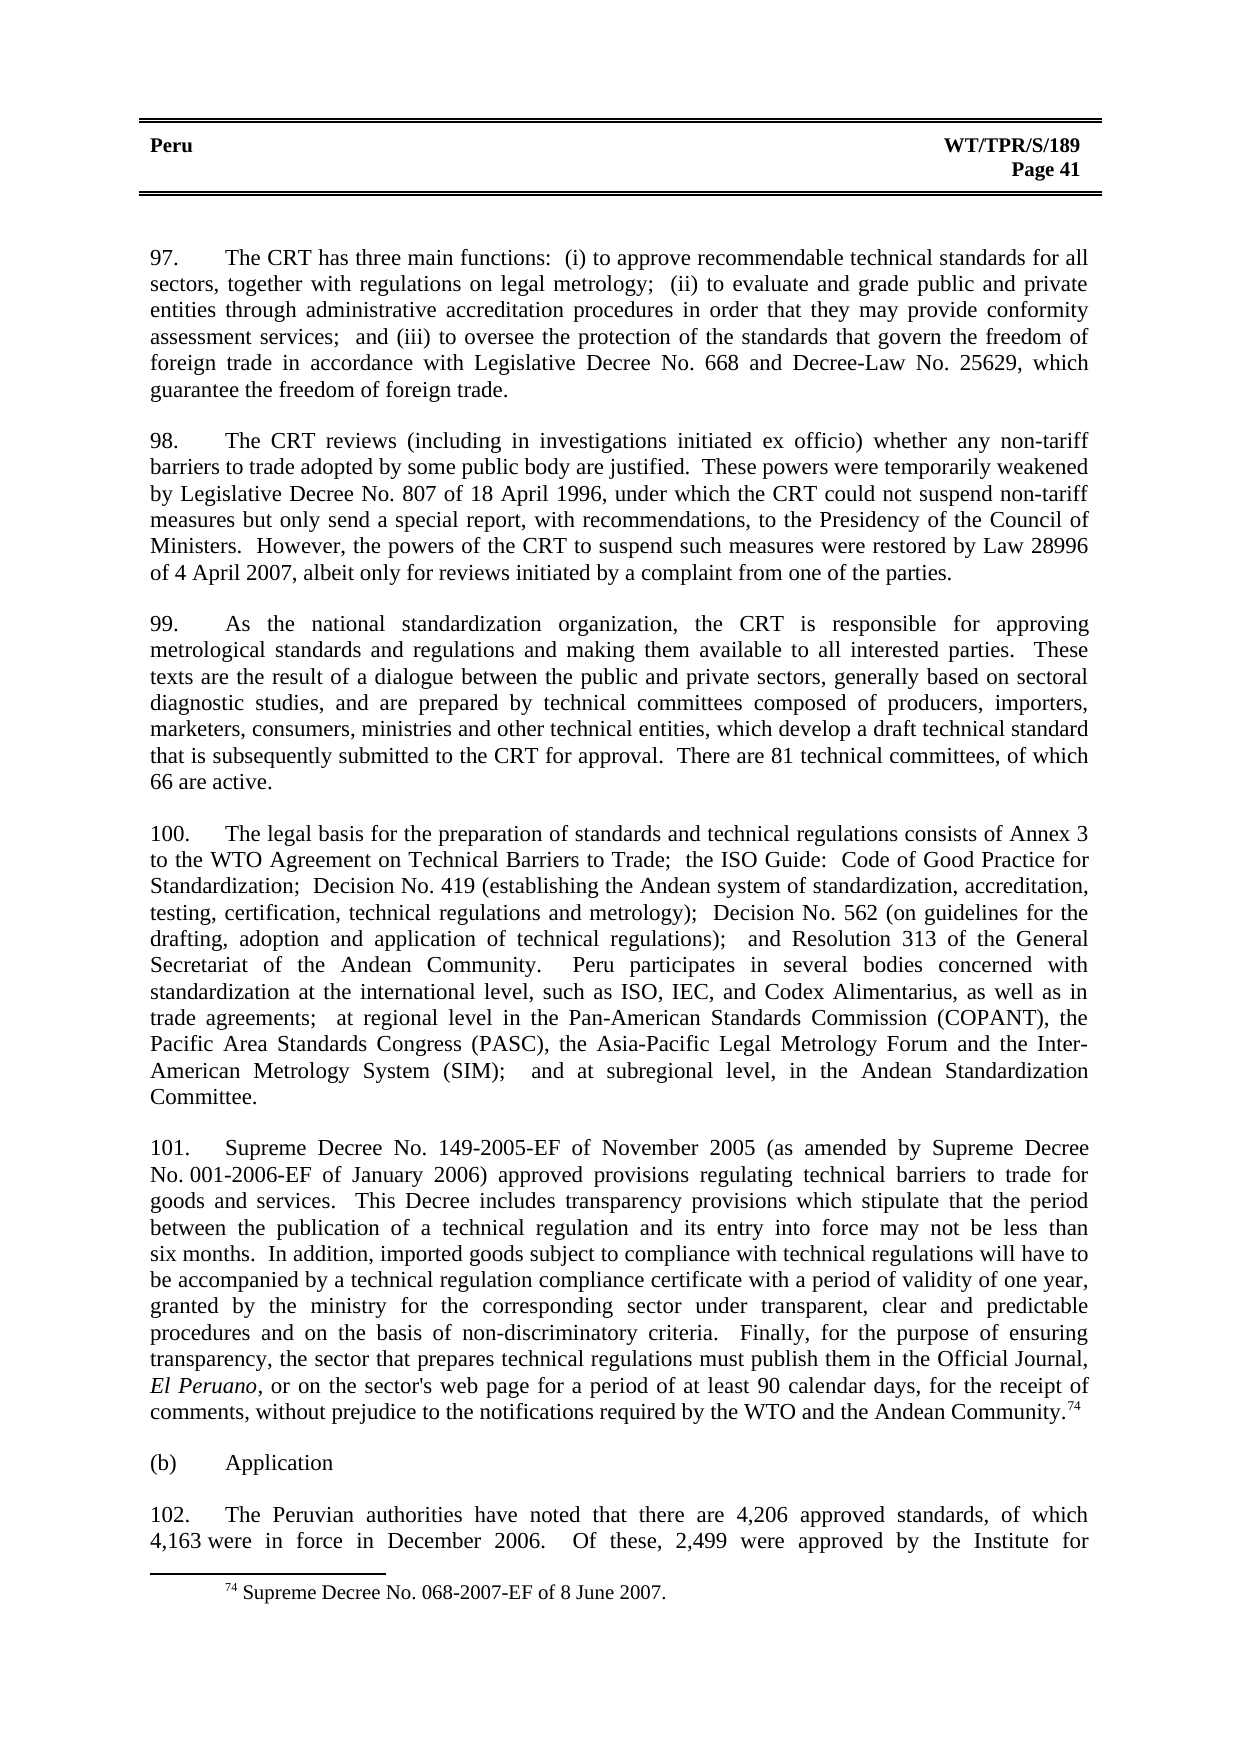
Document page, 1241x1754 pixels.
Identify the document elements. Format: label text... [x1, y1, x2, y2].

list The legal basis for the preparation of standards and technical regulations consists of Annex 3 to the WTO Agreement on Technical Barriers to Trade; the ISO Guide: Code of Good Practice for Standardization; Decision No. 419 (establishing the Andean system of standardization, accreditation, testing, certification, technical regulations and metrology); Decision No. 562 (on guidelines for the drafting, adoption and application of technical regulations); and Resolution 313 of the General Secretariat of the Andean Community. Peru participates in several bodies concerned with standardization at the international level, such as ISO, IEC, and Codex Alimentarius, as well as in trade agreements; at regional level in the Pan-American Standards Commission (COPANT), the Pacific Area Standards Congress (PASC), the Asia-Pacific Legal Metrology Forum and the Inter-American Metrology System (SIM); and at subregional level, in the Andean Standardization Committee. [150, 819, 1090, 1109]
list The CRT reviews (including in investigations initiated ex officio) whether any non-tariff barriers to trade adopted by some public body are justified. These powers were temporarily weakened by Legislative Decree No. 807 of 18 April 1996, under which the CRT could not suspend non-tariff measures but only send a special report, with recommendations, to the Presidency of the Council of Ministers. However, the powers of the CRT to suspend such measures were restored by Law 28996 of 4 April 2007, albeit only for reviews initiated by a complaint from one of the parties. [150, 427, 1090, 585]
subtitle (b) Application [150, 1449, 1090, 1476]
list Supreme Decree No. 149-2005-EF of November 2005 (as amended by Supreme Decree No. 001-2006-EF of January 2006) approved provisions regulating technical barriers to trade for goods and services. This Decree includes transparency provisions which stipulate that the period between the publication of a technical regulation and its entry into force may not be less than six months. In addition, imported goods subject to compliance with technical regulations will have to be accompanied by a technical regulation compliance certificate with a period of validity of one year, granted by the ministry for the corresponding sector under transparent, clear and predictable procedures and on the basis of non-discriminatory criteria. Finally, for the purpose of ensuring transparency, the sector that prepares technical regulations must publish them in the Official Journal, El Peruano, or on the sector's web page for a period of at least 90 calendar days, for the receipt of comments, without prejudice to the notifications required by the WTO and the Andean Community. [150, 1134, 1090, 1424]
list As the national standardization organization, the CRT is responsible for approving metrological standards and regulations and making them available to all interested parties. These texts are the result of a dialogue between the public and private sectors, generally based on sectoral diagnostic studies, and are prepared by technical committees composed of producers, importers, marketers, consumers, ministries and other technical entities, which develop a draft technical standard that is subsequently submitted to the CRT for approval. There are 81 technical committees, of which 66 are active. [150, 610, 1090, 794]
list Supreme Decree No. 068-2007-EF of 8 June 2007. [150, 1580, 1090, 1604]
list The CRT has three main functions: (i) to approve recommendable technical standards for all sectors, together with regulations on legal metrology; (ii) to evaluate and grade public and private entities through administrative accreditation procedures in order that they may provide conformity assessment services; and (iii) to oversee the protection of the standards that govern the freedom of foreign trade in accordance with Legislative Decree No. 668 and Decree-Law No. 25629, which guarantee the freedom of foreign trade. [150, 244, 1090, 402]
list The Peruvian authorities have noted that there are 4,206 approved standards, of which 4,163 were in force in December 2006. Of these, 2,499 were approved by the Institute for [150, 1501, 1090, 1553]
